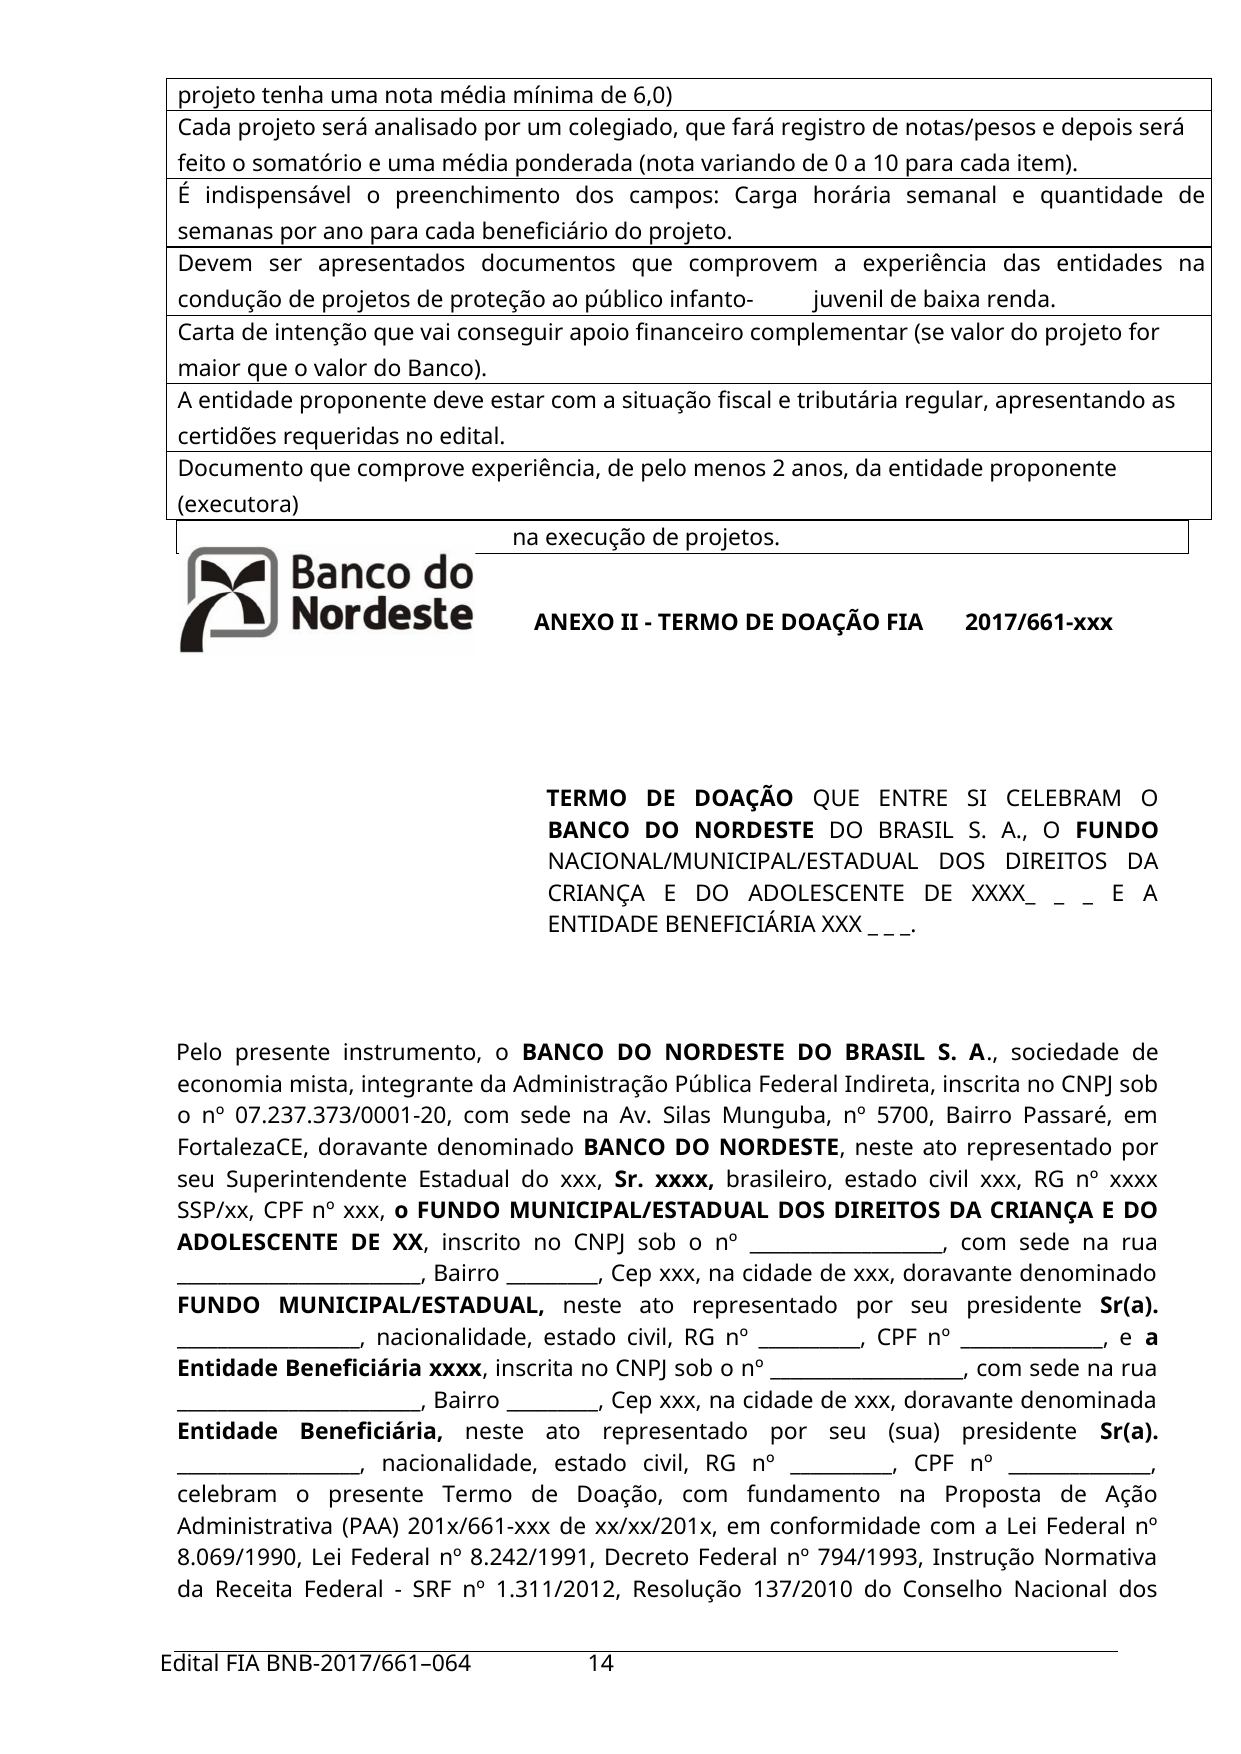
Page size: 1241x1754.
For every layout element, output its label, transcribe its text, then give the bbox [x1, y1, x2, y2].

table_cell Documento que comprove experiência, de pelo menos 2 anos, da entidade proponente (executora) [167, 452, 1211, 519]
text na execução de projetos. [177, 521, 1188, 553]
table_cell projeto tenha uma nota média mínima de 6,0) [167, 79, 1211, 110]
text TERMO DE DOAÇÃO QUE ENTRE SI CELEBRAM O BANCO DO NORDESTE DO BRASIL S. A., O FUNDO NACIONAL/MUNICIPAL/ESTADUAL DOS DIREITOS DA CRIANÇA E DO ADOLESCENTE DE XXXX_ _ _ E A ENTIDADE BENEFICIÁRIA XXX _ _ _. [546, 782, 1159, 940]
table_cell Cada projeto será analisado por um colegiado, que fará registro de notas/pesos e depois será feito o somatório e uma média ponderada (nota variando de 0 a 10 para cada item). [167, 111, 1211, 178]
table_cell É indispensável o preenchimento dos campos: Carga horária semanal e quantidade de semanas por ano para cada beneficiário do projeto. [167, 179, 1211, 246]
picture [178, 544, 476, 655]
table_cell Carta de intenção que vai conseguir apoio financeiro complementar (se valor do projeto for maior que o valor do Banco). [167, 316, 1211, 383]
text Pelo presente instrumento, o BANCO DO NORDESTE DO BRASIL S. A., sociedade de economia mista, integrante da Administração Pública Federal Indireta, inscrita no CNPJ sob o nº 07.237.373/0001-20, com sede na Av. Silas Munguba, nº 5700, Bairro Passaré, em FortalezaCE, doravante denominado BANCO DO NORDESTE, neste ato representado por seu Superintendente Estadual do xxx, Sr. xxxx, brasileiro, estado civil xxx, RG nº xxxx SSP/xx, CPF nº xxx, o FUNDO MUNICIPAL/ESTADUAL DOS DIREITOS DA CRIANÇA E DO ADOLESCENTE DE XX, inscrito no CNPJ sob o nº ___________________, com sede na rua ________________________, Bairro _________, Cep xxx, na cidade de xxx, doravante denominado FUNDO MUNICIPAL/ESTADUAL, neste ato representado por seu presidente Sr(a). __________________, nacionalidade, estado civil, RG nº __________, CPF nº ______________, e a Entidade Beneficiária xxxx, inscrita no CNPJ sob o nº ___________________, com sede na rua ________________________, Bairro _________, Cep xxx, na cidade de xxx, doravante denominada Entidade Beneficiária, neste ato representado por seu (sua) presidente Sr(a). __________________, nacionalidade, estado civil, RG nº __________, CPF nº ______________, celebram o presente Termo de Doação, com fundamento na Proposta de Ação Administrativa (PAA) 201x/661-xxx de xx/xx/201x, em conformidade com a Lei Federal nº 8.069/1990, Lei Federal nº 8.242/1991, Decreto Federal nº 794/1993, Instrução Normativa da Receita Federal - SRF nº 1.311/2012, Resolução 137/2010 do Conselho Nacional dos [176, 1036, 1159, 1604]
text ANEXO II - TERMO DE DOAÇÃO FIA 2017/661-xxx [476, 606, 1113, 637]
table_cell A entidade proponente deve estar com a situação fiscal e tributária regular, apresentando as certidões requeridas no edital. [167, 384, 1211, 451]
table_cell Devem ser apresentados documentos que comprovem a experiência das entidades na condução de projetos de proteção ao público infanto- juvenil de baixa renda. [167, 248, 1211, 314]
